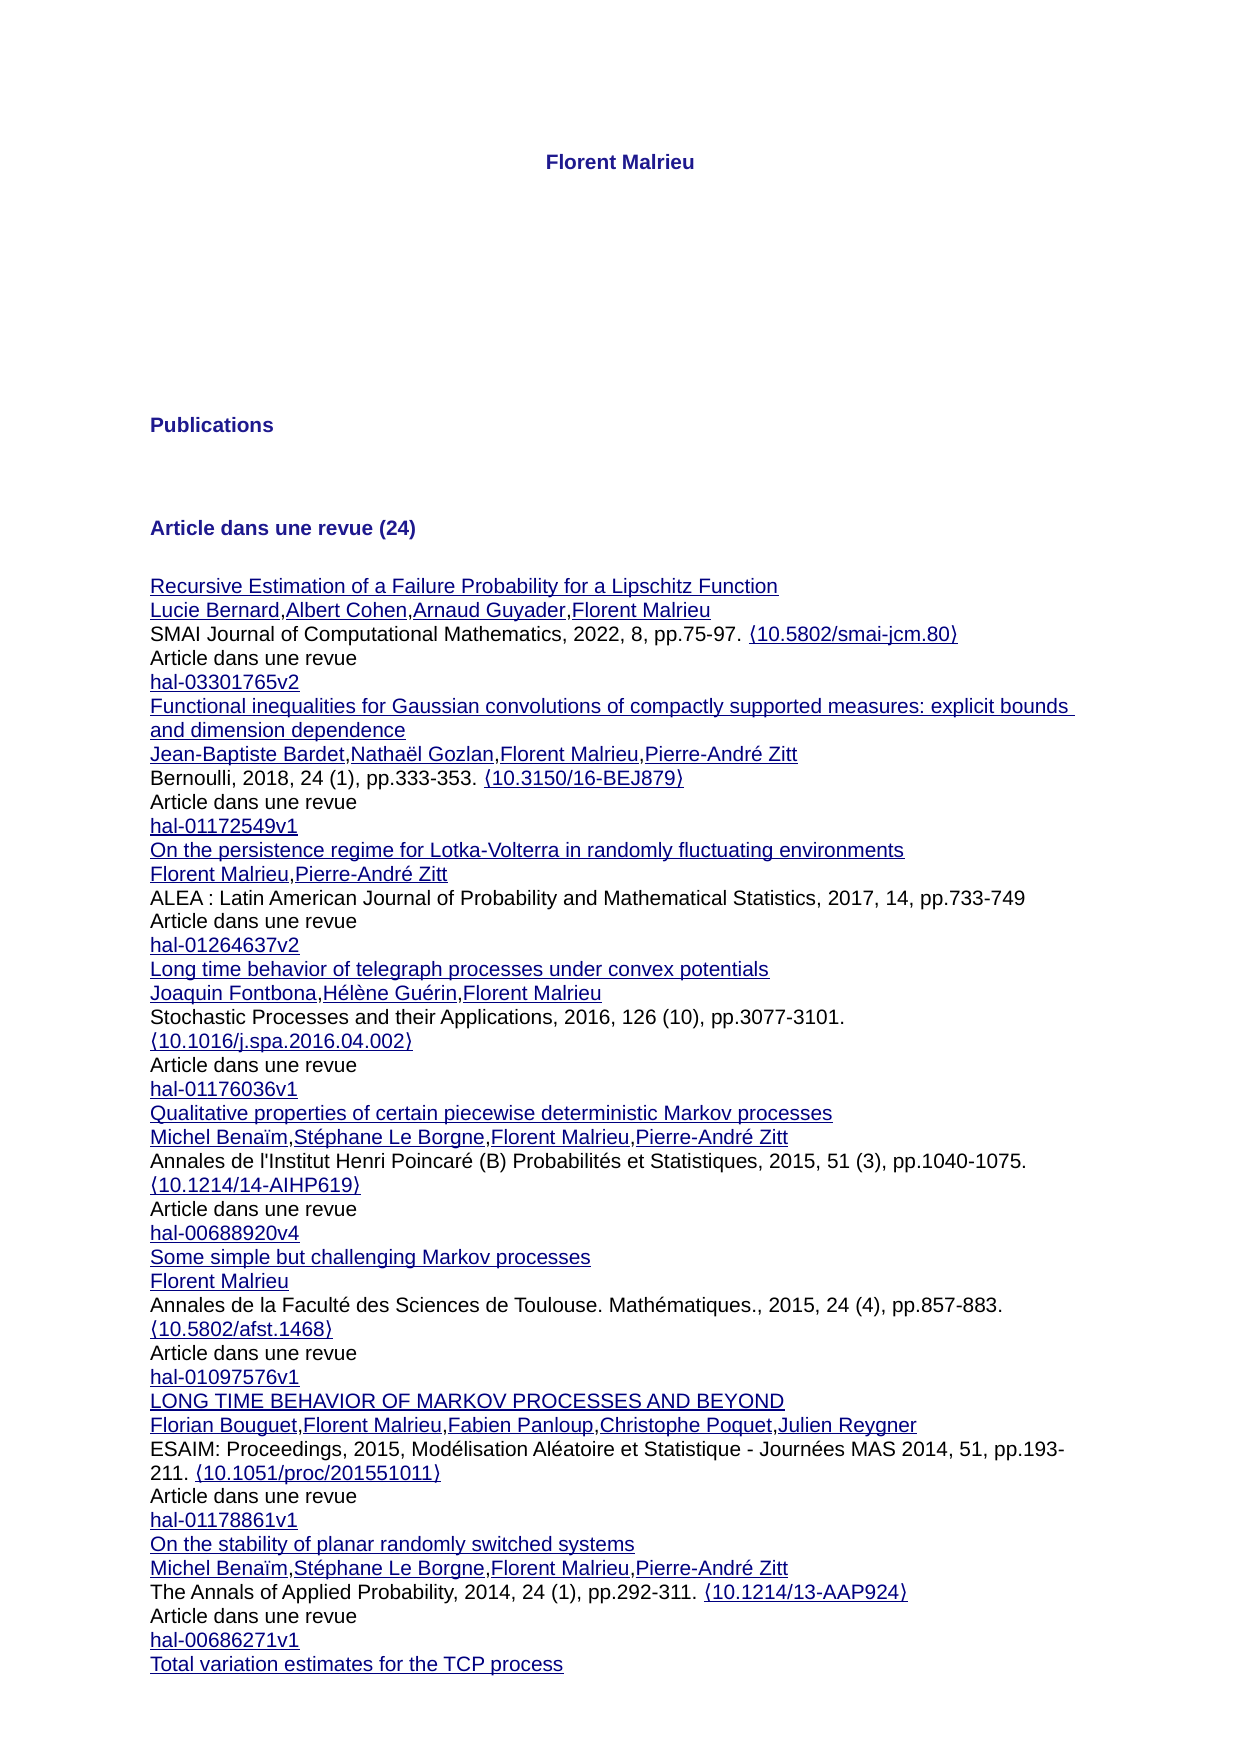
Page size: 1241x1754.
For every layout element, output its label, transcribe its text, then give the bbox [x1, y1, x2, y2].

table_cell Long time behavior of telegraph processes under convex potentials Joaquin Fontbona,Hélène Guérin,Florent Malrieu Stochastic Processes and their Applications, 2016, 126 (10), pp.3077-3101. ⟨10.1016/j.spa.2016.04.002⟩ Article dans une revue hal-01176036v1 [150, 957, 1090, 1101]
subtitle Article dans une revue (24) [150, 516, 1090, 539]
table_cell Qualitative properties of certain piecewise deterministic Markov processes Michel Benaïm,Stéphane Le Borgne,Florent Malrieu,Pierre-André Zitt Annales de l'Institut Henri Poincaré (B) Probabilités et Statistiques, 2015, 51 (3), pp.1040-1075. ⟨10.1214/14-AIHP619⟩ Article dans une revue hal-00688920v4 [150, 1101, 1090, 1245]
table_cell On the persistence regime for Lotka-Volterra in randomly fluctuating environments Florent Malrieu,Pierre-André Zitt ALEA : Latin American Journal of Probability and Mathematical Statistics, 2017, 14, pp.733-749 Article dans une revue hal-01264637v2 [150, 838, 1090, 957]
subtitle Publications [150, 412, 1090, 436]
subtitle Florent Malrieu [150, 150, 1090, 174]
table_header Recursive Estimation of a Failure Probability for a Lipschitz Function Lucie Bernard,Albert Cohen,Arnaud Guyader,Florent Malrieu SMAI Journal of Computational Mathematics, 2022, 8, pp.75-97. ⟨10.5802/smai-jcm.80⟩ Article dans une revue hal-03301765v2 [150, 574, 1090, 694]
table_cell Functional inequalities for Gaussian convolutions of compactly supported measures: explicit bounds and dimension dependence Jean-Baptiste Bardet,Nathaël Gozlan,Florent Malrieu,Pierre-André Zitt Bernoulli, 2018, 24 (1), pp.333-353. ⟨10.3150/16-BEJ879⟩ Article dans une revue hal-01172549v1 [150, 694, 1090, 837]
table_cell LONG TIME BEHAVIOR OF MARKOV PROCESSES AND BEYOND Florian Bouguet,Florent Malrieu,Fabien Panloup,Christophe Poquet,Julien Reygner ESAIM: Proceedings, 2015, Modélisation Aléatoire et Statistique - Journées MAS 2014, 51, pp.193-211. ⟨10.1051/proc/201551011⟩ Article dans une revue hal-01178861v1 [150, 1389, 1090, 1532]
table_cell Total variation estimates for the TCP process [150, 1652, 1090, 1676]
table_cell Some simple but challenging Markov processes Florent Malrieu Annales de la Faculté des Sciences de Toulouse. Mathématiques., 2015, 24 (4), pp.857-883. ⟨10.5802/afst.1468⟩ Article dans une revue hal-01097576v1 [150, 1245, 1090, 1388]
table_cell On the stability of planar randomly switched systems Michel Benaïm,Stéphane Le Borgne,Florent Malrieu,Pierre-André Zitt The Annals of Applied Probability, 2014, 24 (1), pp.292-311. ⟨10.1214/13-AAP924⟩ Article dans une revue hal-00686271v1 [150, 1532, 1090, 1652]
